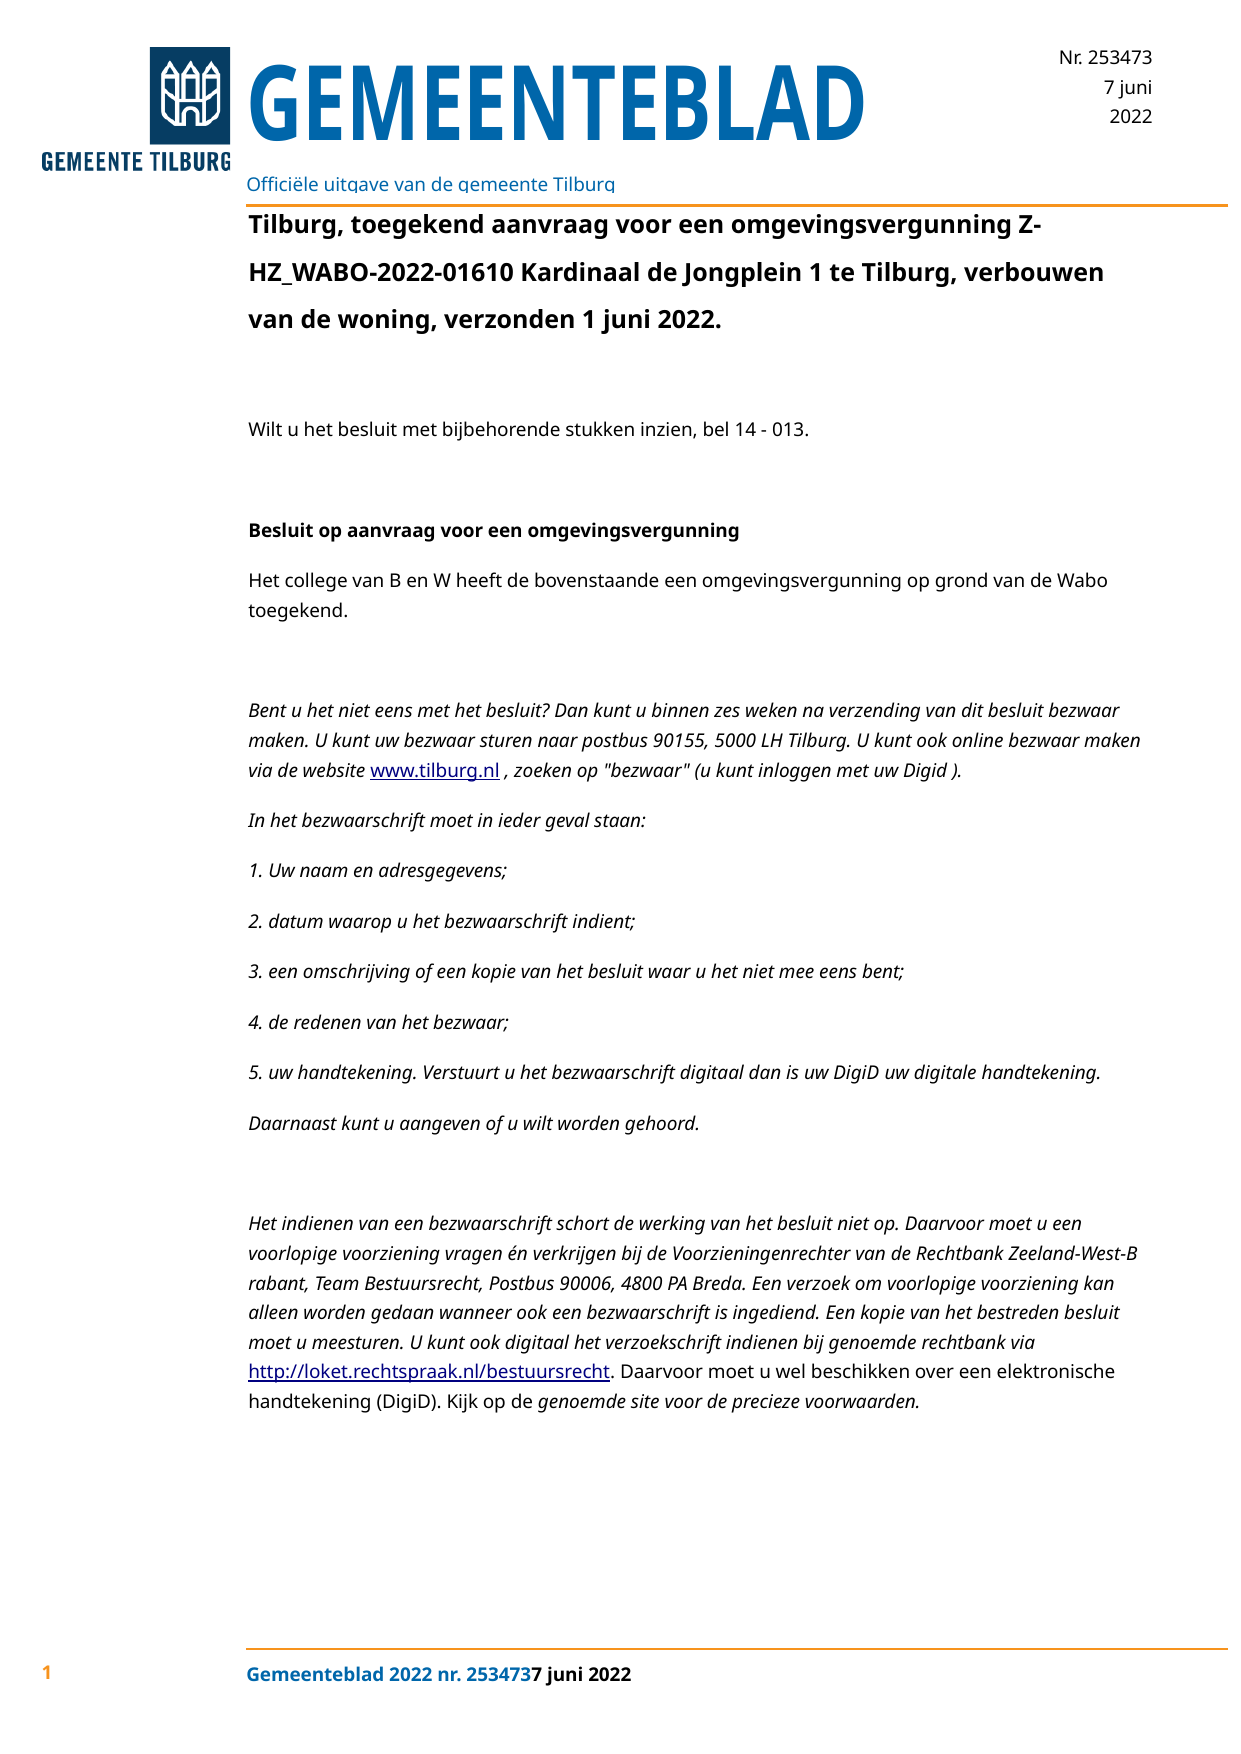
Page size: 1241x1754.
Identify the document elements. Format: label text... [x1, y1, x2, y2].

text 4. de redenen van het bezwaar; [248, 1009, 1152, 1034]
text Het indienen van een bezwaarschrift schort de werking van het besluit niet op. Daarvoor moet u een voorlopige voorziening vragen én verkrijgen bij de Voorzieningenrechter van de Rechtbank Zeeland-West-B rabant, Team Bestuursrecht, Postbus 90006, 4800 PA Breda. Een verzoek om voorlopige voorziening kan alleen worden gedaan wanneer ook een bezwaarschrift is ingediend. Een kopie van het bestreden besluit moet u meesturen. U kunt ook digitaal het verzoekschrift indienen bij genoemde rechtbank via http://loket.rechtspraak.nl/bestuursrecht. Daarvoor moet u wel beschikken over een elektronische handtekening (DigiD). Kijk op de genoemde site voor de precieze voorwaarden. [248, 1211, 1152, 1414]
text 1. Uw naam en adresgegevens; [248, 858, 1152, 883]
text Daarnaast kunt u aangeven of u wilt worden gehoord. [248, 1110, 1152, 1135]
text Besluit op aanvraag voor een omgevingsvergunning [248, 517, 1152, 542]
text 3. een omschrijving of een kopie van het besluit waar u het niet mee eens bent; [248, 958, 1152, 984]
text 2. datum waarop u het bezwaarschrift indient; [248, 908, 1152, 934]
text Wilt u het besluit met bijbehorende stukken inzien, bel 14 - 013. [248, 416, 1152, 442]
text Bent u het niet eens met het besluit? Dan kunt u binnen zes weken na verzending van dit besluit bezwaar maken. U kunt uw bezwaar sturen naar postbus 90155, 5000 LH Tilburg. U kunt ook online bezwaar maken via de website www.tilburg.nl , zoeken op "bezwaar" (u kunt inloggen met uw Digid ). [248, 698, 1152, 782]
text Tilburg, toegekend aanvraag voor een omgevingsvergunning Z-HZ_WABO-2022-01610 Kardinaal de Jongplein 1 te Tilburg, verbouwen van de woning, verzonden 1 juni 2022. [248, 207, 1152, 336]
text 5. uw handtekening. Verstuurt u het bezwaarschrift digitaal dan is uw DigiD uw digitale handtekening. [248, 1059, 1152, 1085]
text Het college van B en W heeft de bovenstaande een omgevingsvergunning op grond van de Wabo toegekend. [248, 567, 1152, 622]
picture [41, 47, 231, 172]
text In het bezwaarschrift moet in ieder geval staan: [248, 807, 1152, 833]
